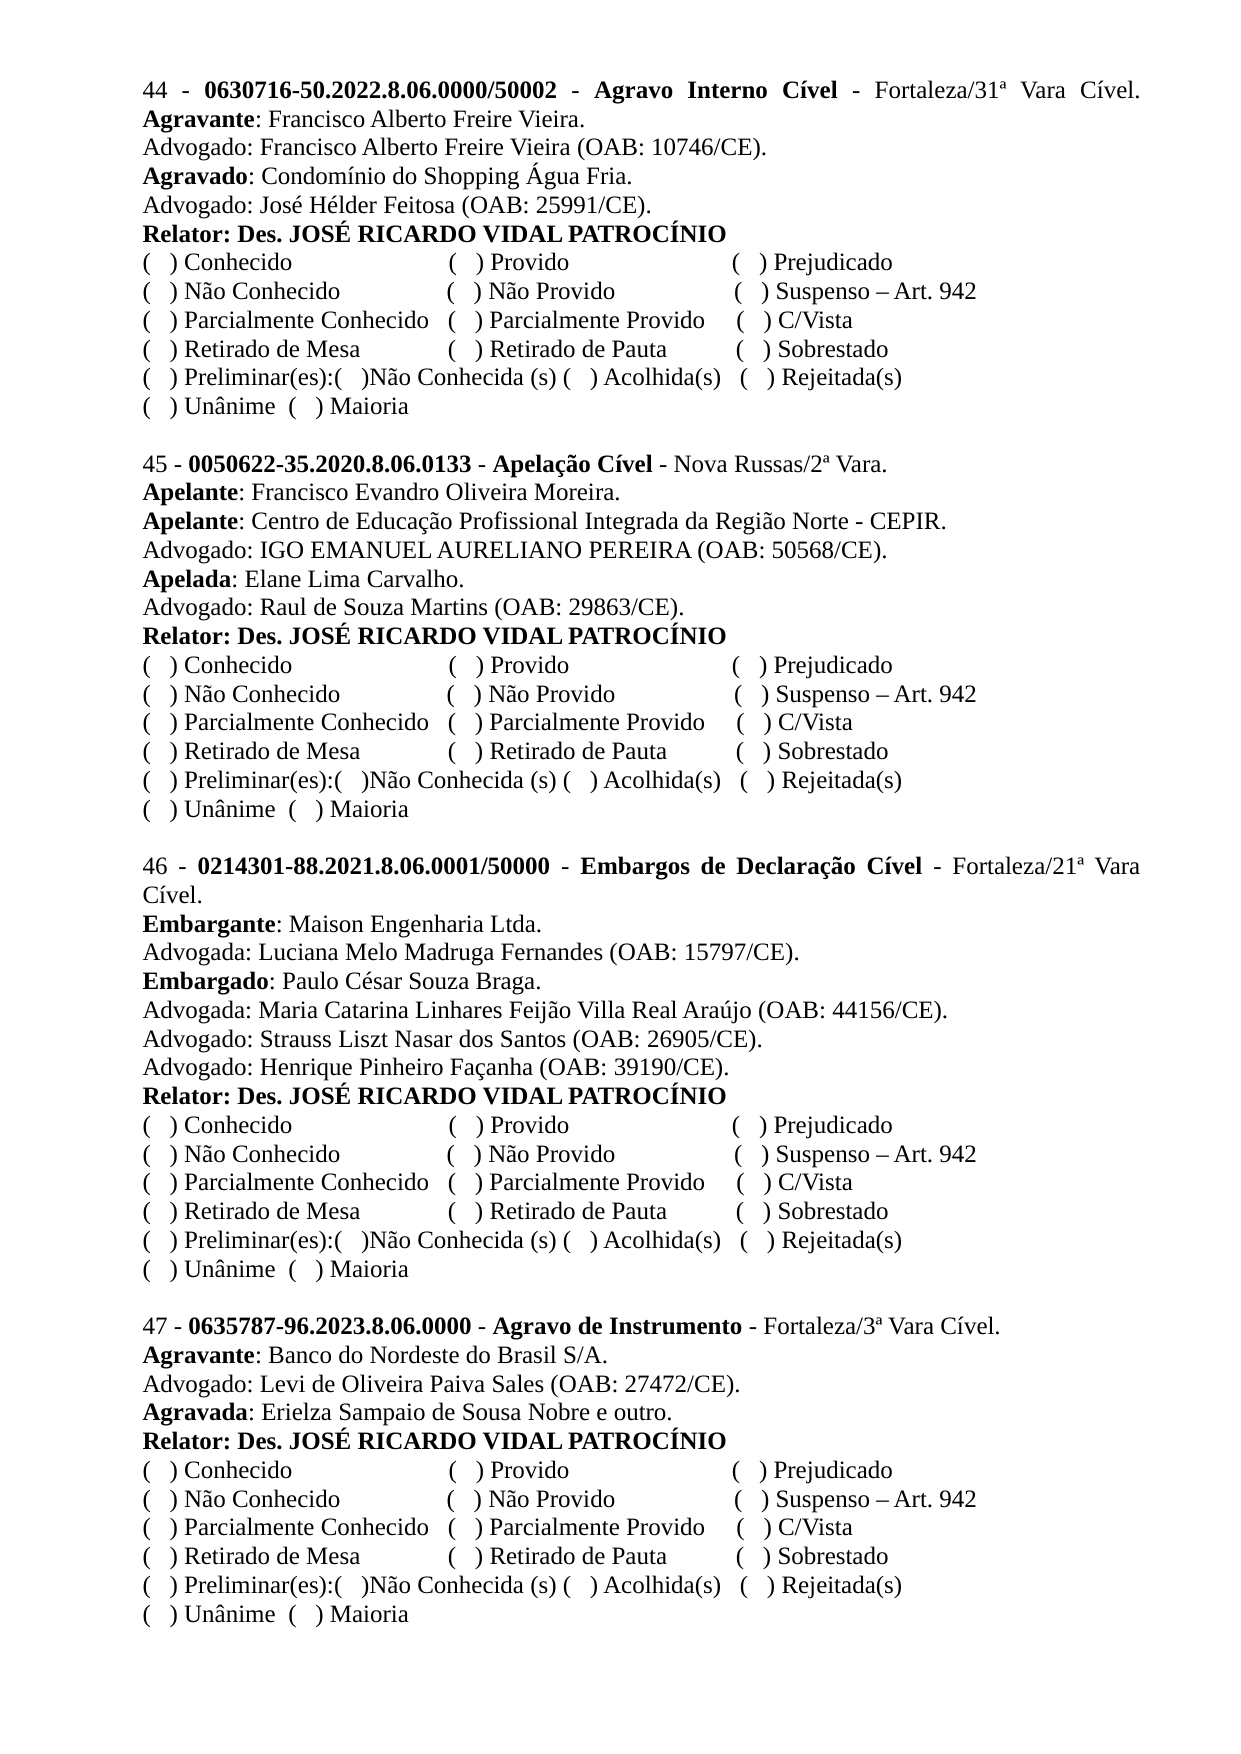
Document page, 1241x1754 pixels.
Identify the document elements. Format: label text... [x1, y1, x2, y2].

text Relator: Des. JOSÉ RICARDO VIDAL PATROCÍNIO [142, 1081, 1141, 1110]
text ( ) Retirado de Mesa ( ) Retirado de Pauta ( ) Sobrestado [142, 736, 1158, 765]
text ( ) Conhecido ( ) Provido ( ) Prejudicado [142, 1455, 1141, 1484]
text Agravado: Condomínio do Shopping Água Fria. [142, 161, 1141, 190]
text ( ) Retirado de Mesa ( ) Retirado de Pauta ( ) Sobrestado [142, 1196, 1158, 1225]
text Relator: Des. JOSÉ RICARDO VIDAL PATROCÍNIO [142, 621, 1141, 650]
text ( ) Não Conhecido ( ) Não Provido ( ) Suspenso – Art. 942 [142, 1139, 1158, 1167]
text Agravada: Erielza Sampaio de Sousa Nobre e outro. [142, 1397, 1141, 1426]
text ( ) Retirado de Mesa ( ) Retirado de Pauta ( ) Sobrestado [142, 1541, 1158, 1570]
text ( ) Conhecido ( ) Provido ( ) Prejudicado [142, 247, 1141, 276]
text Advogada: Maria Catarina Linhares Feijão Villa Real Araújo (OAB: 44156/CE). [142, 995, 1141, 1024]
text ( ) Parcialmente Conhecido ( ) Parcialmente Provido ( ) C/Vista [142, 1167, 1158, 1196]
text Advogado: José Hélder Feitosa (OAB: 25991/CE). [142, 190, 1141, 219]
text ( ) Retirado de Mesa ( ) Retirado de Pauta ( ) Sobrestado [142, 334, 1158, 362]
text 45 - 0050622-35.2020.8.06.0133 - Apelação Cível - Nova Russas/2ª Vara. [142, 449, 1141, 477]
text Advogado: Levi de Oliveira Paiva Sales (OAB: 27472/CE). [142, 1369, 1141, 1397]
text Advogado: Strauss Liszt Nasar dos Santos (OAB: 26905/CE). [142, 1024, 1141, 1052]
text ( ) Parcialmente Conhecido ( ) Parcialmente Provido ( ) C/Vista [142, 1512, 1158, 1541]
text ( ) Preliminar(es):( )Não Conhecida (s) ( ) Acolhida(s) ( ) Rejeitada(s) [142, 1225, 1158, 1254]
text ( ) Unânime ( ) Maioria [142, 1254, 1158, 1282]
text ( ) Não Conhecido ( ) Não Provido ( ) Suspenso – Art. 942 [142, 679, 1158, 707]
text ( ) Parcialmente Conhecido ( ) Parcialmente Provido ( ) C/Vista [142, 305, 1158, 334]
text ( ) Preliminar(es):( )Não Conhecida (s) ( ) Acolhida(s) ( ) Rejeitada(s) [142, 1570, 1158, 1599]
text Embargado: Paulo César Souza Braga. [142, 966, 1141, 995]
text ( ) Conhecido ( ) Provido ( ) Prejudicado [142, 650, 1141, 679]
text Relator: Des. JOSÉ RICARDO VIDAL PATROCÍNIO [142, 219, 1141, 247]
text Advogado: Raul de Souza Martins (OAB: 29863/CE). [142, 592, 1141, 621]
text Agravante: Banco do Nordeste do Brasil S/A. [142, 1340, 1141, 1369]
text Embargante: Maison Engenharia Ltda. [142, 909, 1141, 937]
text Apelante: Francisco Evandro Oliveira Moreira. [142, 477, 1141, 506]
text Advogada: Luciana Melo Madruga Fernandes (OAB: 15797/CE). [142, 937, 1141, 966]
text ( ) Unânime ( ) Maioria [142, 391, 1158, 420]
text ( ) Preliminar(es):( )Não Conhecida (s) ( ) Acolhida(s) ( ) Rejeitada(s) [142, 362, 1158, 391]
text 44 - 0630716-50.2022.8.06.0000/50002 - Agravo Interno Cível - Fortaleza/31ª Vara Cível. Agravante: Francisco Alberto Freire Vieira. [142, 75, 1141, 132]
text ( ) Não Conhecido ( ) Não Provido ( ) Suspenso – Art. 942 [142, 1484, 1158, 1512]
text Advogado: Francisco Alberto Freire Vieira (OAB: 10746/CE). [142, 132, 1141, 161]
text Advogado: Henrique Pinheiro Façanha (OAB: 39190/CE). [142, 1052, 1141, 1081]
text ( ) Não Conhecido ( ) Não Provido ( ) Suspenso – Art. 942 [142, 276, 1158, 305]
text Apelada: Elane Lima Carvalho. [142, 564, 1141, 592]
text 46 - 0214301-88.2021.8.06.0001/50000 - Embargos de Declaração Cível - Fortaleza/21ª Vara Cível. [142, 851, 1141, 909]
text ( ) Preliminar(es):( )Não Conhecida (s) ( ) Acolhida(s) ( ) Rejeitada(s) [142, 765, 1158, 794]
text Advogado: IGO EMANUEL AURELIANO PEREIRA (OAB: 50568/CE). [142, 535, 1141, 564]
text Relator: Des. JOSÉ RICARDO VIDAL PATROCÍNIO [142, 1426, 1141, 1455]
text ( ) Parcialmente Conhecido ( ) Parcialmente Provido ( ) C/Vista [142, 707, 1158, 736]
text ( ) Unânime ( ) Maioria [142, 794, 1158, 822]
text ( ) Unânime ( ) Maioria [142, 1599, 1158, 1627]
text ( ) Conhecido ( ) Provido ( ) Prejudicado [142, 1110, 1141, 1139]
text 47 - 0635787-96.2023.8.06.0000 - Agravo de Instrumento - Fortaleza/3ª Vara Cível. [142, 1311, 1141, 1340]
text Apelante: Centro de Educação Profissional Integrada da Região Norte - CEPIR. [142, 506, 1141, 535]
